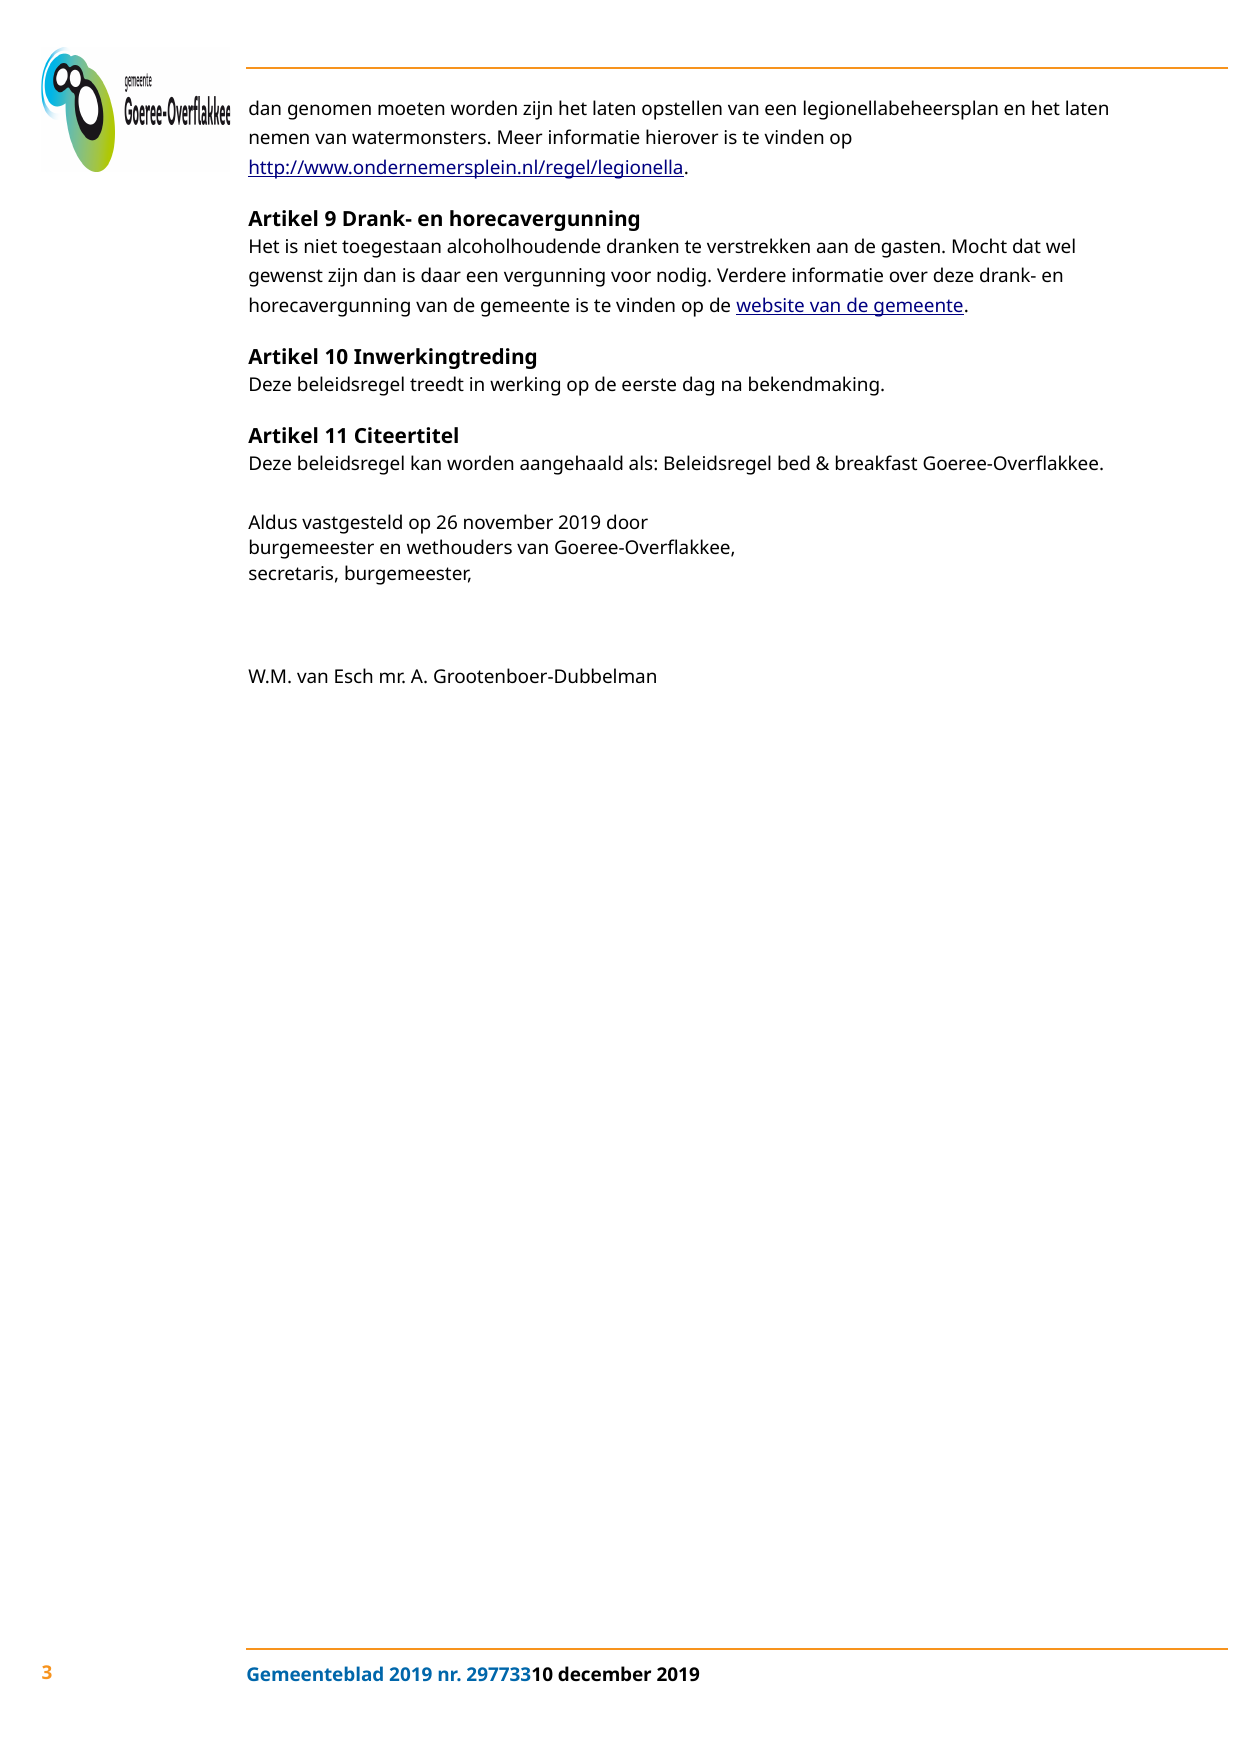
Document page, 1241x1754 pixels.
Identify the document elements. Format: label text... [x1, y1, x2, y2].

text W.M. van Esch mr. A. Grootenboer-Dubbelman [248, 663, 1152, 689]
text Het is niet toegestaan alcoholhoudende dranken te verstrekken aan de gasten. Mocht dat wel gewenst zijn dan is daar een vergunning voor nodig. Verdere informatie over deze drank- en horecavergunning van de gemeente is te vinden op de website van de gemeente. [248, 233, 1152, 318]
text Deze beleidsregel treedt in werking op de eerste dag na bekendmaking. [248, 371, 1152, 397]
text Artikel 9 Drank- en horecavergunning [248, 204, 1152, 233]
text dan genomen moeten worden zijn het laten opstellen van een legionellabeheersplan en het laten nemen van watermonsters. Meer informatie hierover is te vinden op http://www.ondernemersplein.nl/regel/legionella. [248, 95, 1152, 180]
picture [41, 47, 231, 172]
text Artikel 11 Citeertitel [248, 421, 1152, 450]
text secretaris, burgemeester, [248, 560, 1152, 586]
text burgemeester en wethouders van Goeree-Overflakkee, [248, 534, 1152, 560]
text Aldus vastgesteld op 26 november 2019 door [248, 509, 1152, 534]
text Deze beleidsregel kan worden aangehaald als: Beleidsregel bed & breakfast Goeree-Overflakkee. [248, 450, 1152, 475]
text Artikel 10 Inwerkingtreding [248, 342, 1152, 371]
